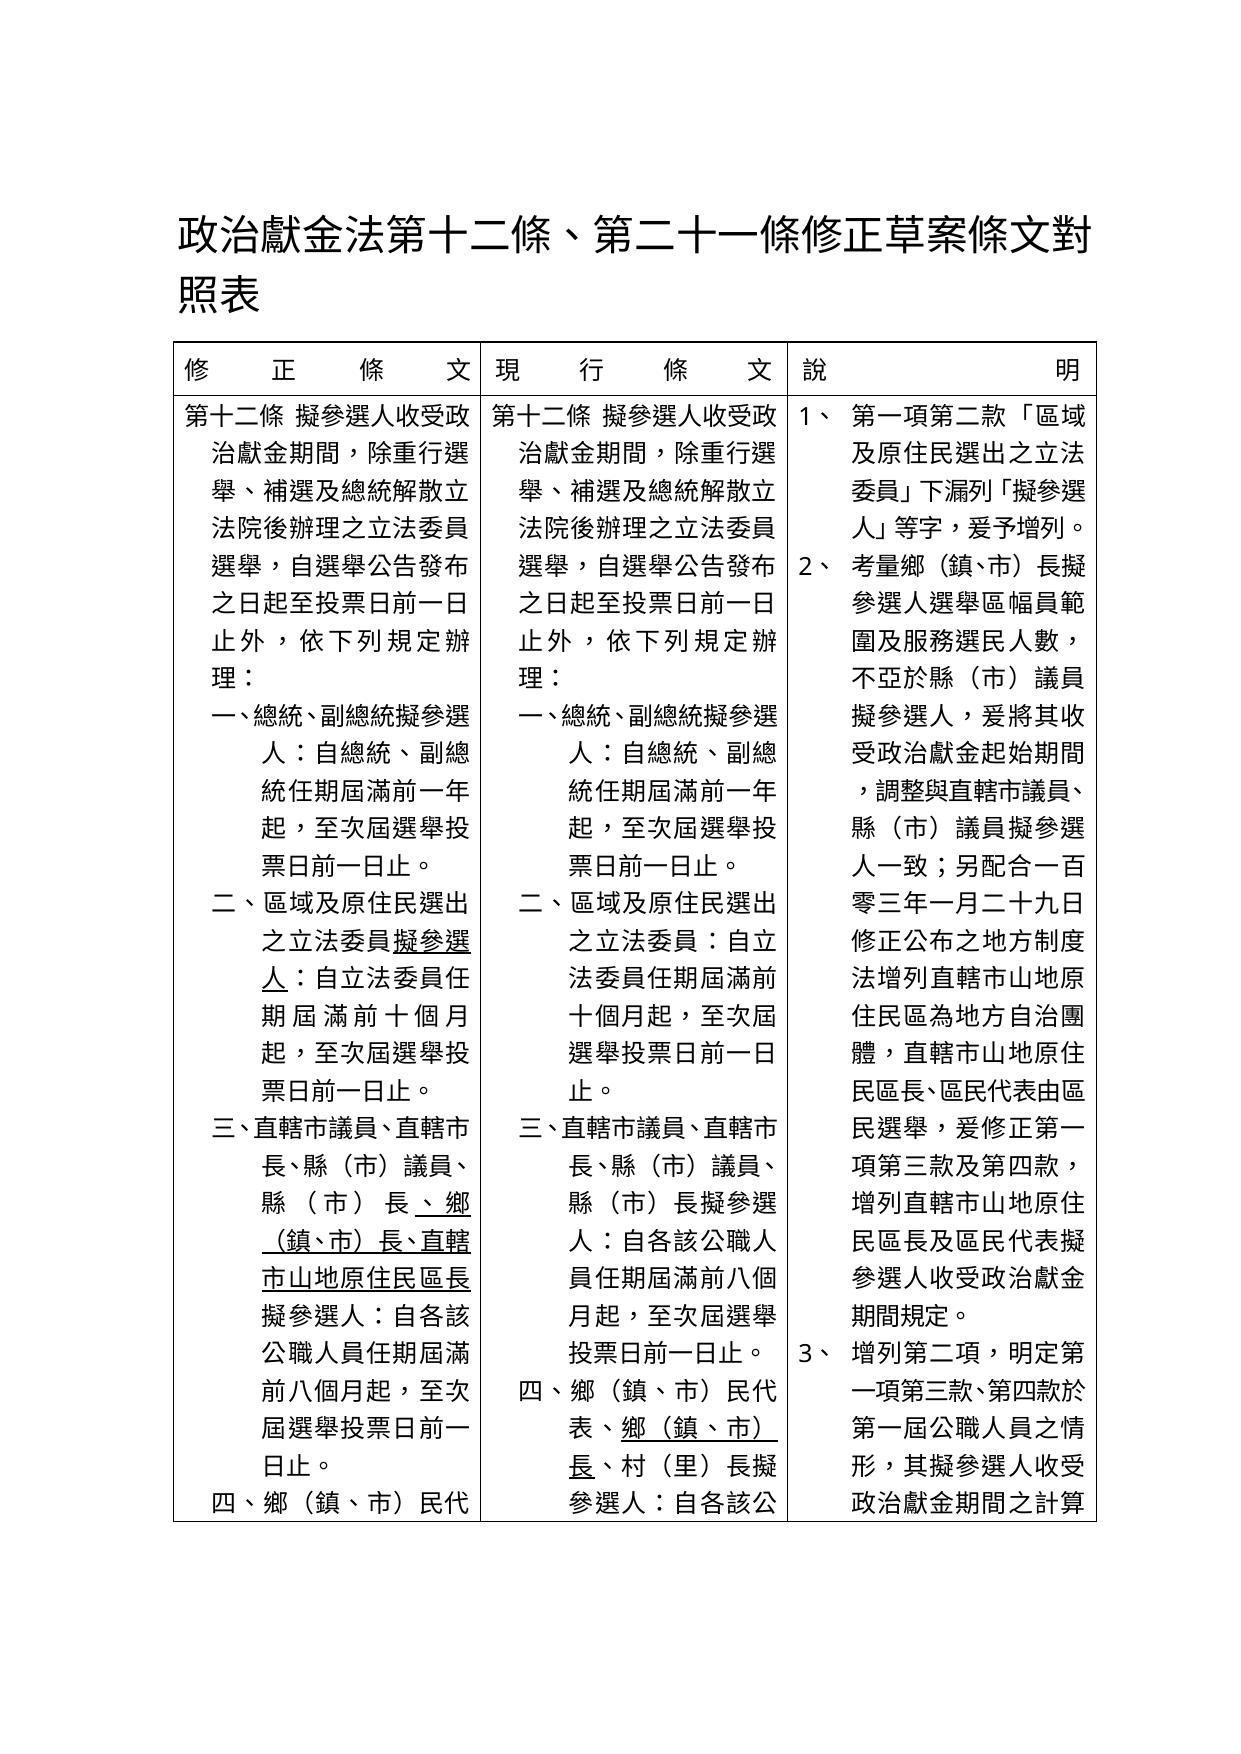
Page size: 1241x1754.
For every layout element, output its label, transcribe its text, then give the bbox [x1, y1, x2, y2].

table_cell 第一項第二款「區域及原住民選出之立法委員」下漏列「擬參選人」等字，爰予增列。 考量鄉（鎮、市）長擬參選人選舉區幅員範圍及服務選民人數，不亞於縣（市）議員擬參選人，爰將其收受政治獻金起始期間，調整與直轄市議員、縣（市）議員擬參選人一致；另配合一百零三年一月二十九日修正公布之地方制度法增列直轄市山地原住民區為地方自治團體，直轄市山地原住民區長、區民代表由區民選舉，爰修正第一項第三款及第四款，增列直轄市山地原住民區長及區民代表擬參選人收受政治獻金期間規定。 增列第二項，明定第一項第三款、第四款於第一屆公職人員之情形，其擬參選人收受政治獻金期間之計算規定。 現行條文第二項移列為修正條文第三項，並酌作文字修正。 [788, 396, 1096, 1521]
table_cell 第十二條 擬參選人收受政治獻金期間，除重行選舉、補選及總統解散立法院後辦理之立法委員選舉，自選舉公告發布之日起至投票日前一日止外，依下列規定辦理： 一、總統、副總統擬參選人：自總統、副總統任期屆滿前一年起，至次屆選舉投票日前一日止。 二、區域及原住民選出之立法委員擬參選人：自立法委員任期屆滿前十個月起，至次屆選舉投票日前一日止。 三、直轄市議員、直轄市長、縣（市）議員、縣（市）長、鄉（鎮、市）長、直轄市山地原住民區長擬參選人：自各該公職人員任期屆滿前八個月起，至次屆選舉投票日前一日止。 四、鄉（鎮、市）民代 [174, 396, 480, 1521]
table_header 說明 [788, 343, 1096, 394]
table_cell 第十二條 擬參選人收受政治獻金期間，除重行選舉、補選及總統解散立法院後辦理之立法委員選舉，自選舉公告發布之日起至投票日前一日止外，依下列規定辦理： 一、總統、副總統擬參選人：自總統、副總統任期屆滿前一年起，至次屆選舉投票日前一日止。 二、區域及原住民選出之立法委員：自立法委員任期屆滿前十個月起，至次屆選舉投票日前一日止。 三、直轄市議員、直轄市長、縣（市）議員、縣（市）長擬參選人：自各該公職人員任期屆滿前八個月起，至次屆選舉投票日前一日止。 四、鄉（鎮、市）民代表、鄉（鎮、市）長、村（里）長擬參選人：自各該公 [481, 396, 787, 1521]
table_header 修正條文 [174, 343, 480, 394]
table_header 現 行 條 文 [481, 343, 787, 394]
text 政治獻金法第十二條、第二十一條修正草案條文對照表 [177, 202, 1092, 323]
